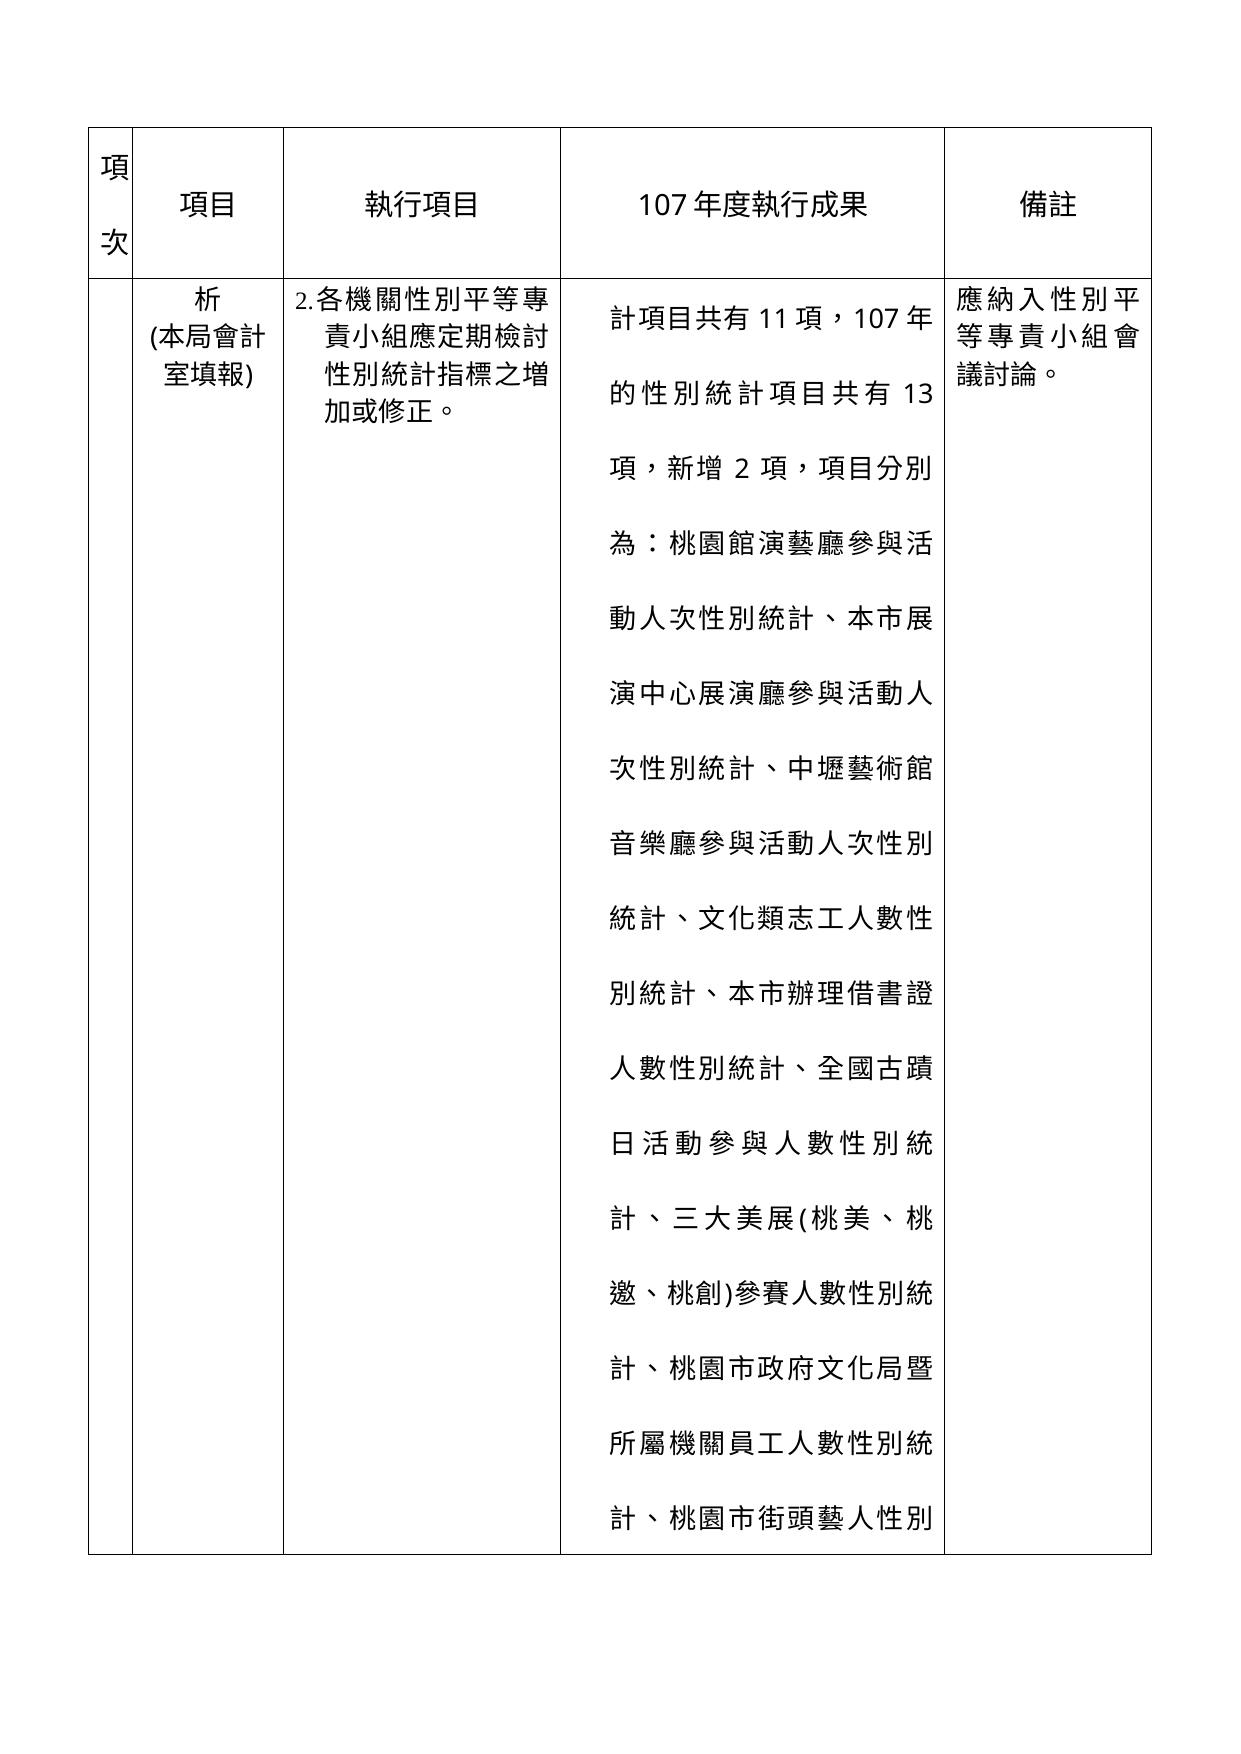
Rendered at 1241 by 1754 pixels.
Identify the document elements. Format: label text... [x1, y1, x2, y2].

table_header 執行項目 [284, 128, 560, 278]
table_cell 增進性別統計資料與分析之完備性。 各機關性別平等專責小組應定期檢討性別統計指標之増加或修正。 [284, 279, 560, 1554]
table_cell [89, 279, 132, 1554]
table_header 項目 [133, 128, 283, 278]
table_cell 計項目共有11項，107年的性別統計項目共有13項，新增 2 項，項目分別為：桃園館演藝廳參與活動人次性別統計、本市展演中心展演廳參與活動人次性別統計、中壢藝術館音樂廳參與活動人次性別統計、文化類志工人數性別統計、本市辦理借書證人數性別統計、全國古蹟日活動參與人數性別統計、三大美展(桃美、桃邀、桃創)參賽人數性別統計、桃園市政府文化局暨所屬機關員工人數性別統計、桃園市街頭藝人性別 [561, 279, 944, 1554]
table_cell 應納入性別平等專責小組會議討論。 [945, 279, 1151, 1554]
table_header 107年度執行成果 [561, 128, 944, 278]
table_cell 析 (本局會計室填報) [133, 279, 283, 1554]
table_header 項次 [89, 128, 132, 278]
table_header 備註 [945, 128, 1151, 278]
